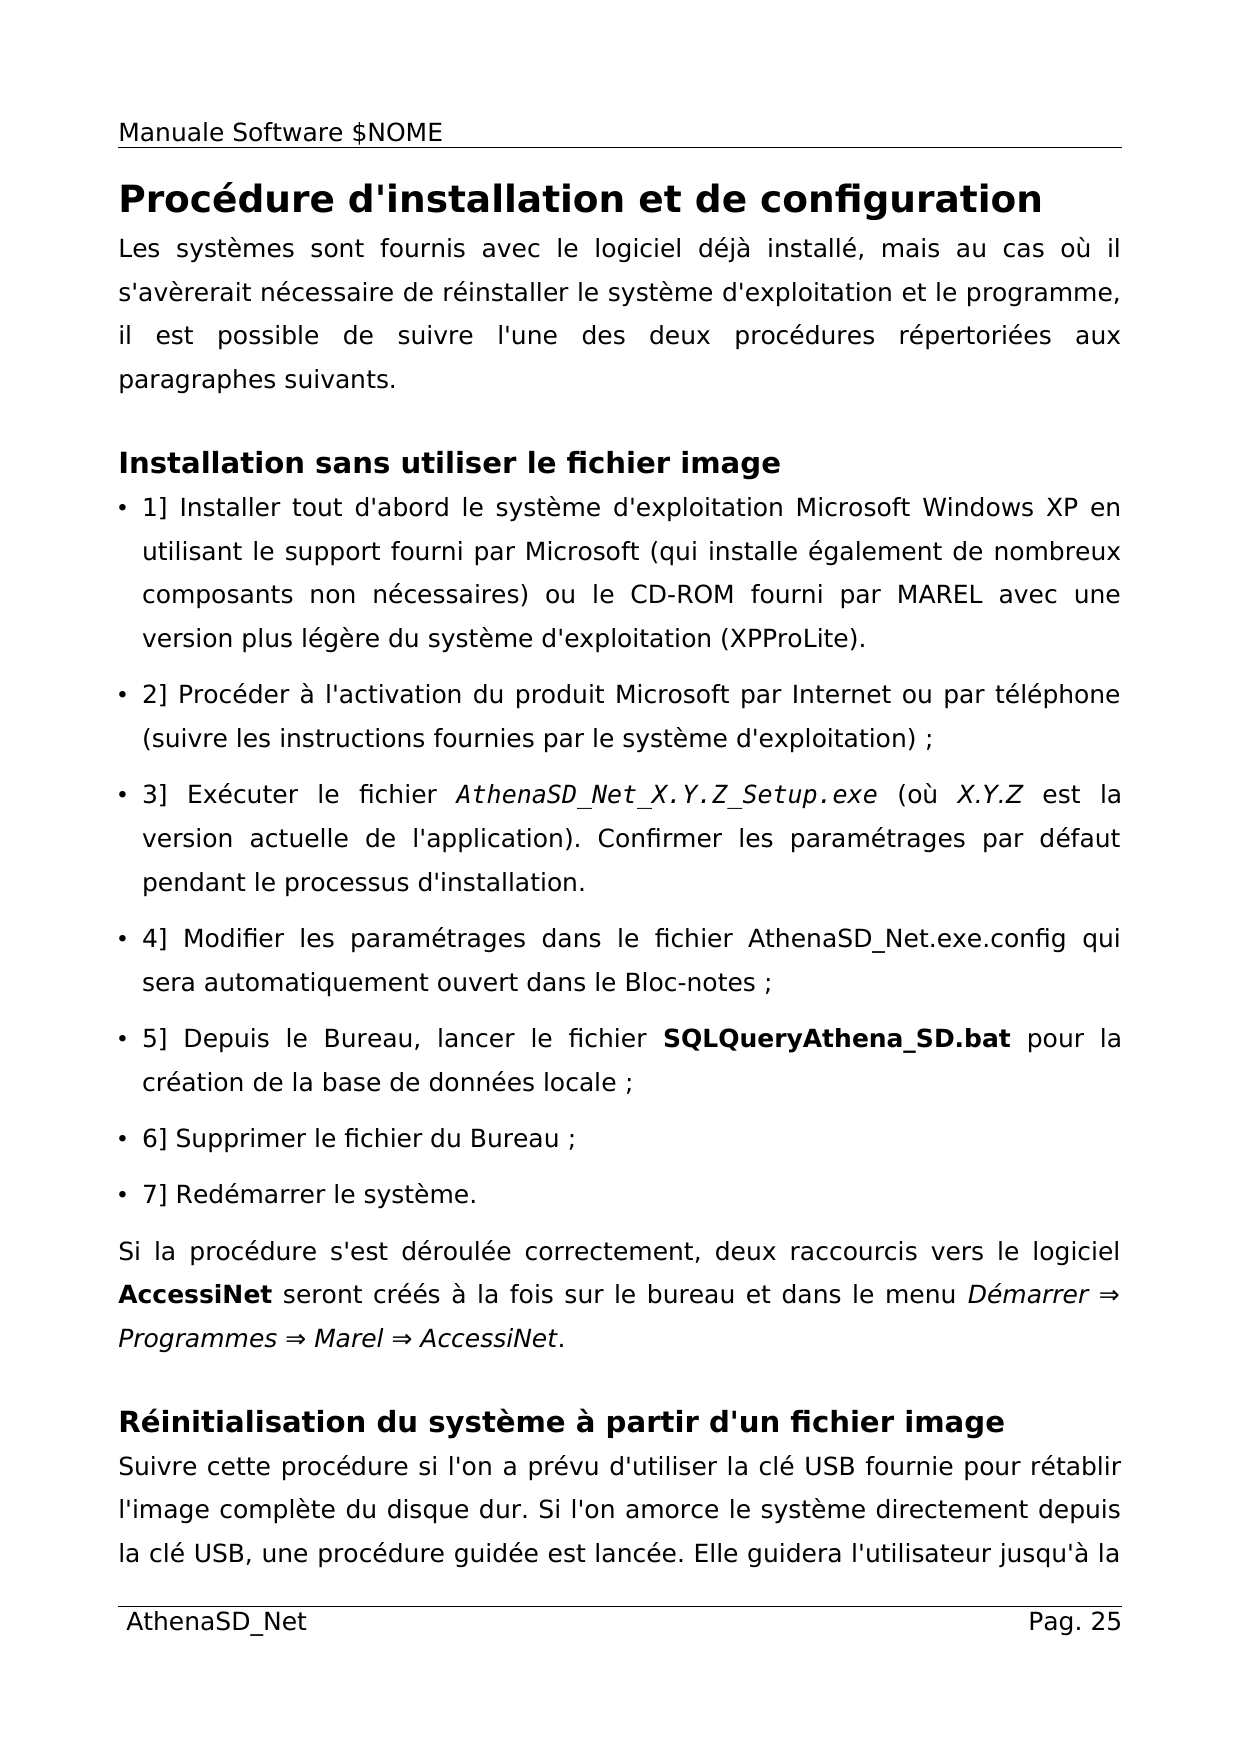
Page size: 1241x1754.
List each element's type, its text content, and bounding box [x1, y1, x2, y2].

list 2] Procéder à l'activation du produit Microsoft par Internet ou par téléphone (suivre les instructions fournies par le système d'exploitation) ; [118, 680, 1122, 753]
text Si la procédure s'est déroulée correctement, deux raccourcis vers le logiciel AccessiNet seront créés à la fois sur le bureau et dans le menu Démarrer ⇒ Programmes ⇒ Marel ⇒ AccessiNet. [118, 1237, 1122, 1353]
list 7] Redémarrer le système. [118, 1180, 1122, 1209]
list 3] Exécuter le fichier AthenaSD_Net_X.Y.Z_Setup.exe (où X.Y.Z est la version actuelle de l'application). Confirmer les paramétrages par défaut pendant le processus d'installation. [118, 780, 1122, 897]
list 4] Modifier les paramétrages dans le fichier AthenaSD_Net.exe.config qui sera automatiquement ouvert dans le Bloc-notes ; [118, 924, 1122, 997]
text Suivre cette procédure si l'on a prévu d'utiliser la clé USB fournie pour rétablir l'image complète du disque dur. Si l'on amorce le système directement depuis la clé USB, une procédure guidée est lancée. Elle guidera l'utilisateur jusqu'à la [118, 1452, 1122, 1568]
subtitle Procédure d'installation et de configuration [118, 178, 1122, 221]
list 5] Depuis le Bureau, lancer le fichier SQLQueryAthena_SD.bat pour la création de la base de données locale ; [118, 1024, 1122, 1097]
subtitle Réinitialisation du système à partir d'un fichier image [118, 1405, 1122, 1439]
list 6] Supprimer le fichier du Bureau ; [118, 1124, 1122, 1153]
subtitle Installation sans utiliser le fichier image [118, 446, 1122, 480]
list 1] Installer tout d'abord le système d'exploitation Microsoft Windows XP en utilisant le support fourni par Microsoft (qui installe également de nombreux composants non nécessaires) ou le CD-ROM fourni par MAREL avec une version plus légère du système d'exploitation (XPProLite). [118, 493, 1122, 653]
text Les systèmes sont fournis avec le logiciel déjà installé, mais au cas où il s'avèrerait nécessaire de réinstaller le système d'exploitation et le programme, il est possible de suivre l'une des deux procédures répertoriées aux paragraphes suivants. [118, 234, 1122, 394]
